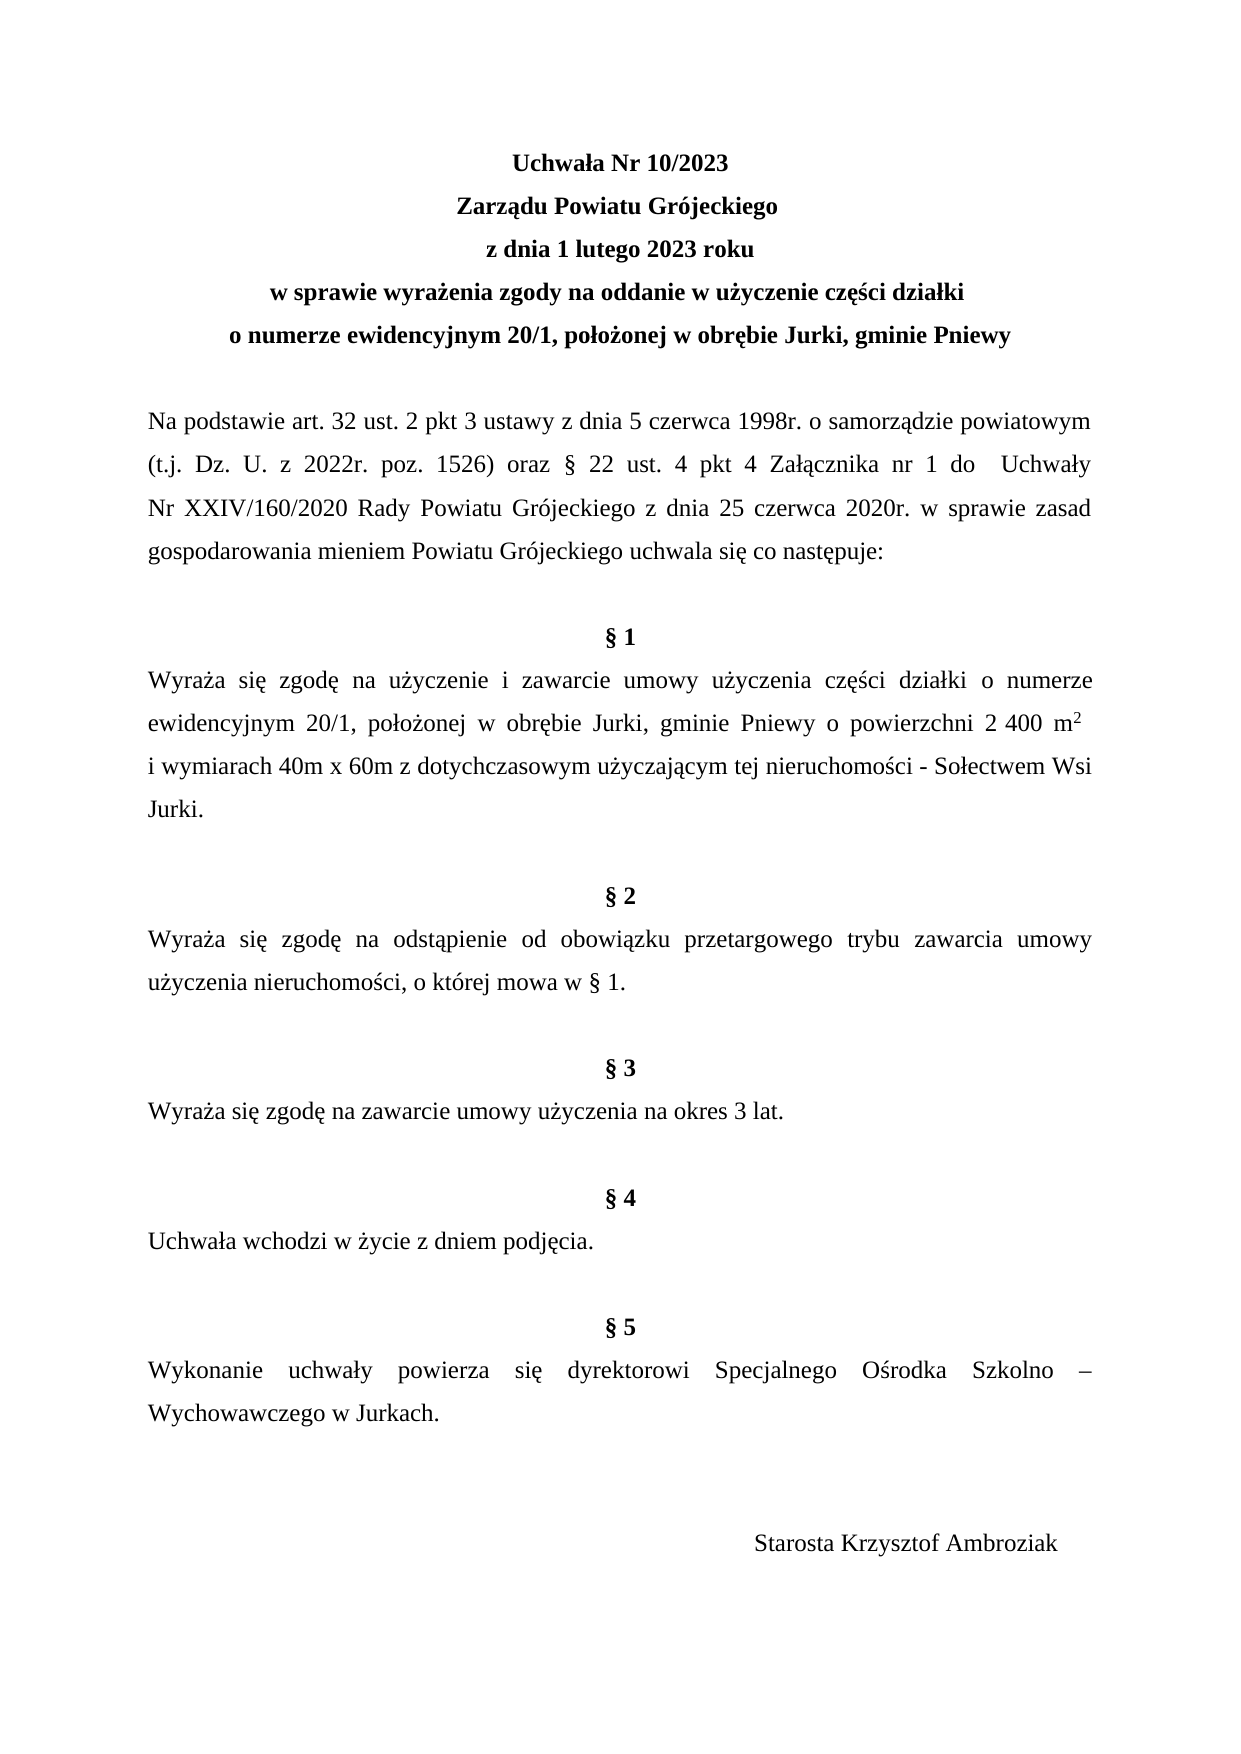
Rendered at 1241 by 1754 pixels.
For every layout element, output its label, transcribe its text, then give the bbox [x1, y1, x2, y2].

text Wykonanie uchwały powierza się dyrektorowi Specjalnego Ośrodka Szkolno – Wychowawczego w Jurkach. [148, 1355, 1093, 1427]
text Starosta Krzysztof Ambroziak [148, 1528, 1093, 1556]
text z dnia 1 lutego 2023 roku [148, 234, 1093, 263]
text § 4 [148, 1183, 1093, 1211]
text Uchwała Nr 10/2023 [148, 148, 1093, 176]
text Wyraża się zgodę na odstąpienie od obowiązku przetargowego trybu zawarcia umowy użyczenia nieruchomości, o której mowa w § 1. [148, 924, 1093, 996]
text § 3 [148, 1053, 1093, 1082]
text w sprawie wyrażenia zgody na oddanie w użyczenie części działki o numerze ewidencyjnym 20/1, położonej w obrębie Jurki, gminie Pniewy [148, 277, 1093, 349]
text Zarządu Powiatu Grójeckiego [148, 191, 1093, 219]
text Wyraża się zgodę na użyczenie i zawarcie umowy użyczenia części działki o numerze ewidencyjnym 20/1, położonej w obrębie Jurki, gminie Pniewy o powierzchni 2 400 m2 i wymiarach 40m x 60m z dotychczasowym użyczającym tej nieruchomości - Sołectwem Wsi Jurki. [148, 665, 1093, 823]
text § 2 [148, 881, 1093, 909]
text § 5 [148, 1312, 1093, 1341]
text Na podstawie art. 32 ust. 2 pkt 3 ustawy z dnia 5 czerwca 1998r. o samorządzie powiatowym (t.j. Dz. U. z 2022r. poz. 1526) oraz § 22 ust. 4 pkt 4 Załącznika nr 1 do Uchwały Nr XXIV/160/2020 Rady Powiatu Grójeckiego z dnia 25 czerwca 2020r. w sprawie zasad gospodarowania mieniem Powiatu Grójeckiego uchwala się co następuje: [148, 406, 1093, 564]
text Wyraża się zgodę na zawarcie umowy użyczenia na okres 3 lat. [148, 1096, 1093, 1125]
text § 1 [148, 622, 1093, 651]
text Uchwała wchodzi w życie z dniem podjęcia. [148, 1226, 1093, 1254]
